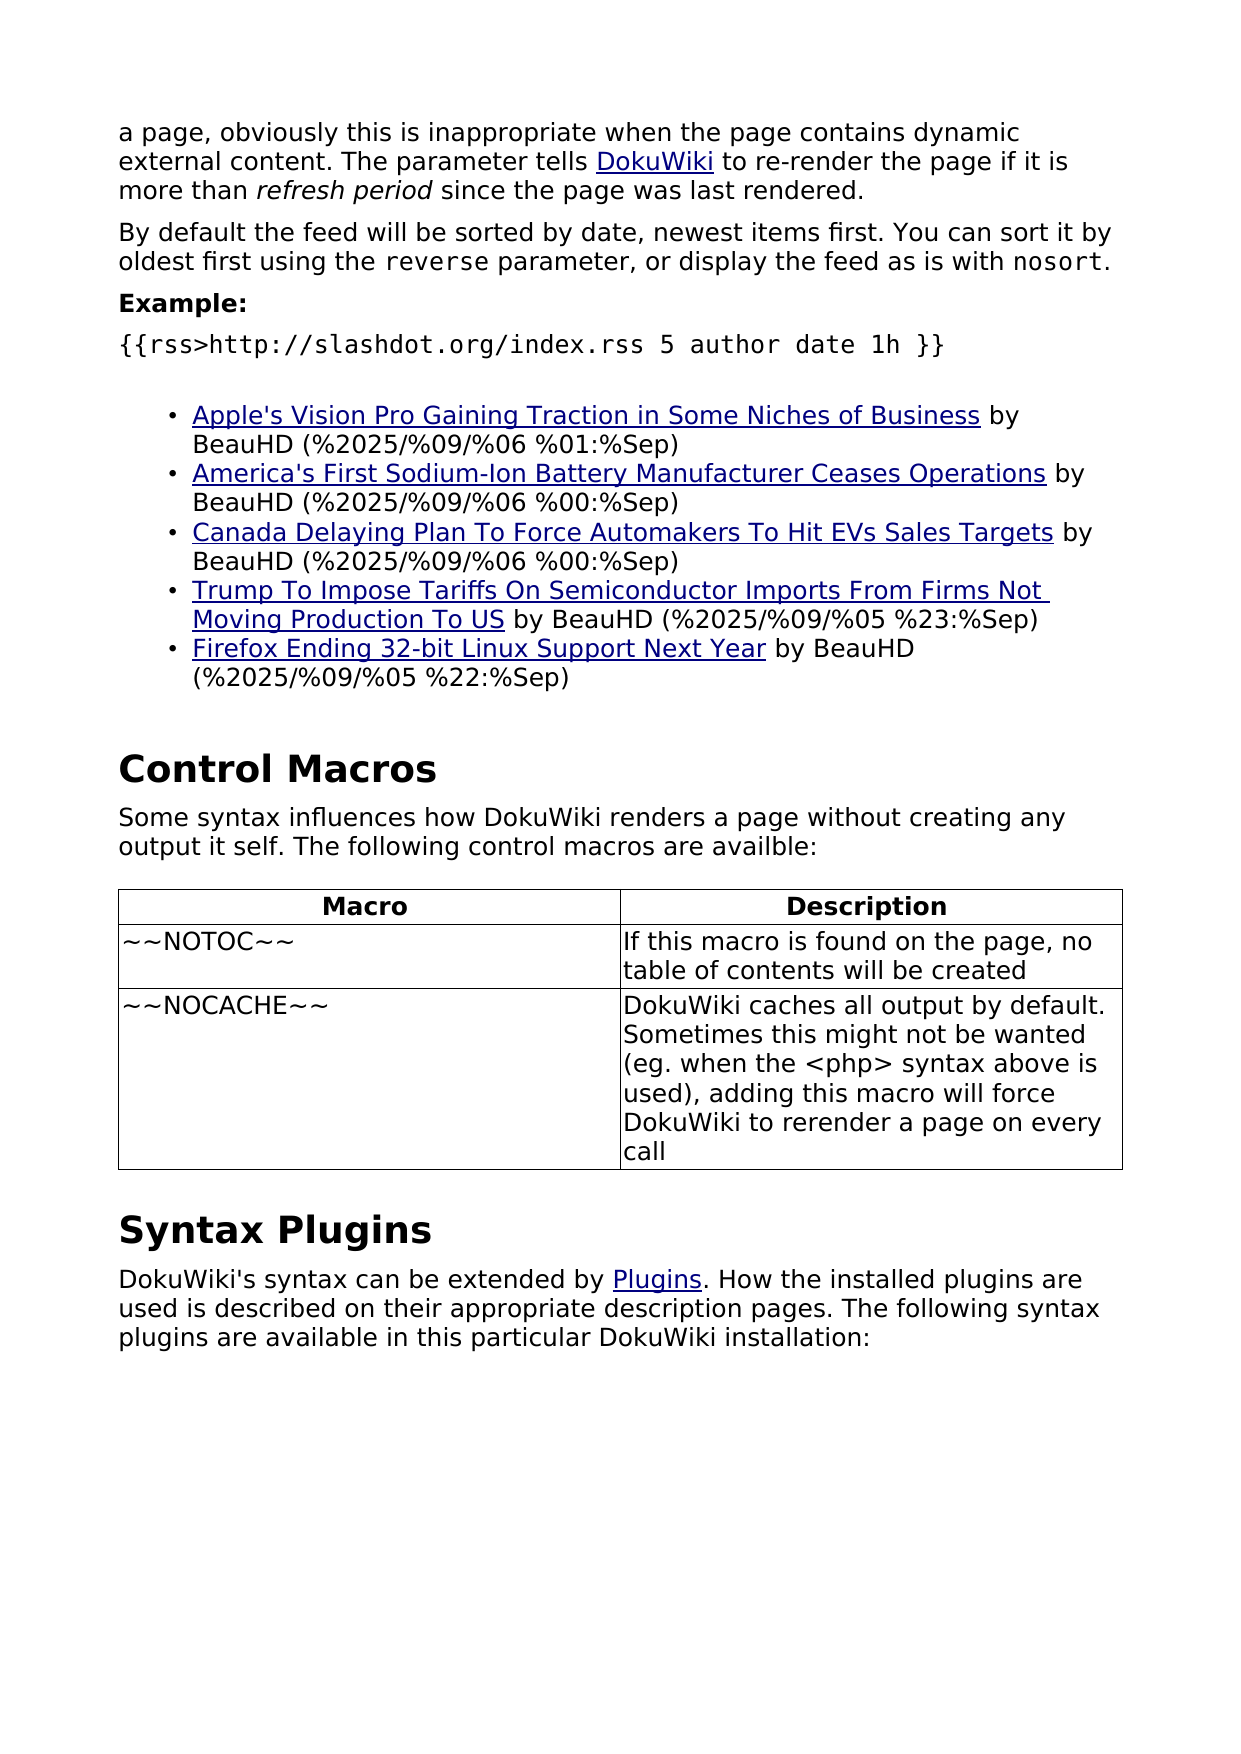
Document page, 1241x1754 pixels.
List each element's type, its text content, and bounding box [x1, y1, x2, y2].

list Firefox Ending 32-bit Linux Support Next Year by BeauHD (%2025/%09/%05 %22:%Sep) [177, 634, 1122, 693]
table_cell ~~NOTOC~~ [119, 925, 620, 988]
subtitle Syntax Plugins [118, 1209, 1122, 1253]
table_cell ~~NOCACHE~~ [119, 989, 620, 1169]
table_cell DokuWiki caches all output by default. Sometimes this might not be wanted (eg. when the <php> syntax above is used), adding this macro will force DokuWiki to rerender a page on every call [621, 989, 1122, 1169]
table_header Description [621, 890, 1122, 924]
text {{rss>http://slashdot.org/index.rss 5 author date 1h }} [118, 331, 1122, 360]
list Apple's Vision Pro Gaining Traction in Some Niches of Business by BeauHD (%2025/%09/%06 %01:%Sep) [177, 401, 1122, 459]
list Trump To Impose Tariffs On Semiconductor Imports From Firms Not Moving Production To US by BeauHD (%2025/%09/%05 %23:%Sep) [177, 576, 1122, 634]
list America's First Sodium-Ion Battery Manufacturer Ceases Operations by BeauHD (%2025/%09/%06 %00:%Sep) [177, 459, 1122, 518]
table_header Macro [119, 890, 620, 924]
text DokuWiki's syntax can be extended by Plugins. How the installed plugins are used is described on their appropriate description pages. The following syntax plugins are available in this particular DokuWiki installation: [118, 1265, 1122, 1353]
text Some syntax influences how DokuWiki renders a page without creating any output it self. The following control macros are availble: [118, 803, 1122, 862]
table_cell If this macro is found on the page, no table of contents will be created [621, 925, 1122, 988]
text a page, obviously this is inappropriate when the page contains dynamic external content. The parameter tells DokuWiki to re-render the page if it is more than refresh period since the page was last rendered. [118, 118, 1122, 206]
text Example: [118, 289, 1122, 318]
list Canada Delaying Plan To Force Automakers To Hit EVs Sales Targets by BeauHD (%2025/%09/%06 %00:%Sep) [177, 518, 1122, 576]
subtitle Control Macros [118, 747, 1122, 791]
text By default the feed will be sorted by date, newest items first. You can sort it by oldest first using the reverse parameter, or display the feed as is with nosort. [118, 218, 1122, 276]
